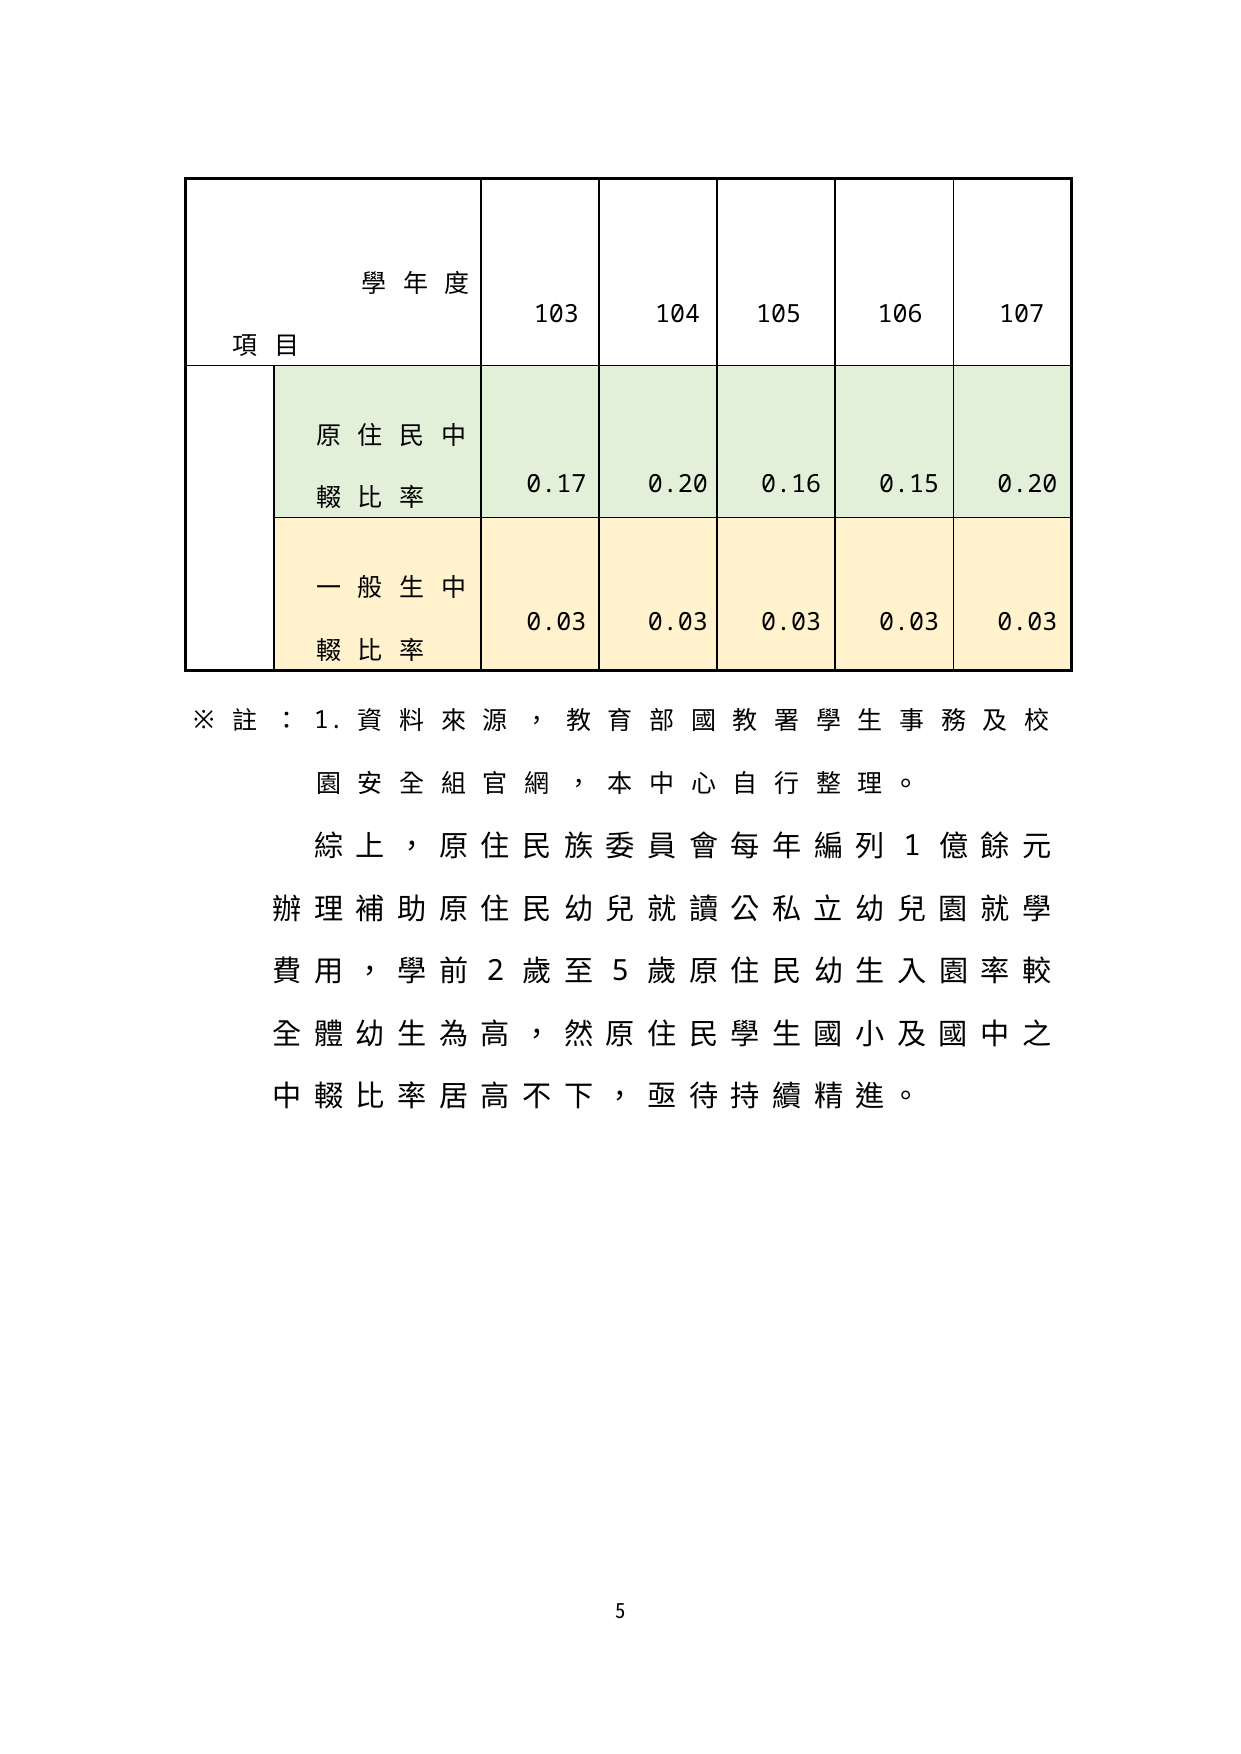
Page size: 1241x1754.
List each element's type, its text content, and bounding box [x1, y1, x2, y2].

table_cell 一般生中輟比率 [275, 518, 480, 669]
table_cell 0.03 [600, 518, 716, 669]
text 綜上，原住民族委員會每年編列1億餘元辦理補助原住民幼兒就讀公私立幼兒園就學費用，學前2歲至5歲原住民幼生入園率較全體幼生為高，然原住民學生國小及國中之中輟比率居高不下，亟待持續精進。 [242, 802, 1058, 1115]
table_cell 0.16 [718, 366, 834, 517]
table_cell [187, 366, 273, 669]
table_cell 0.20 [954, 366, 1070, 517]
text ※註：1.資料來源，教育部國教署學生事務及校園安全組官網，本中心自行整理。 [183, 677, 1087, 802]
table_cell 0.03 [482, 518, 598, 669]
table_cell 原住民中輟比率 [275, 366, 480, 517]
table_cell 0.17 [482, 366, 598, 517]
table_cell 0.20 [600, 366, 716, 517]
table_cell 0.03 [954, 518, 1070, 669]
table_cell 0.15 [836, 366, 953, 517]
table_cell 0.03 [718, 518, 834, 669]
table_header 107 [954, 180, 1070, 365]
table_header 103 [482, 180, 598, 365]
table_header 106 [836, 180, 953, 365]
table_header 104 [600, 180, 716, 365]
table_header 學年度 項目 [187, 180, 480, 365]
table_header 105 [718, 180, 834, 365]
table_cell 0.03 [836, 518, 953, 669]
